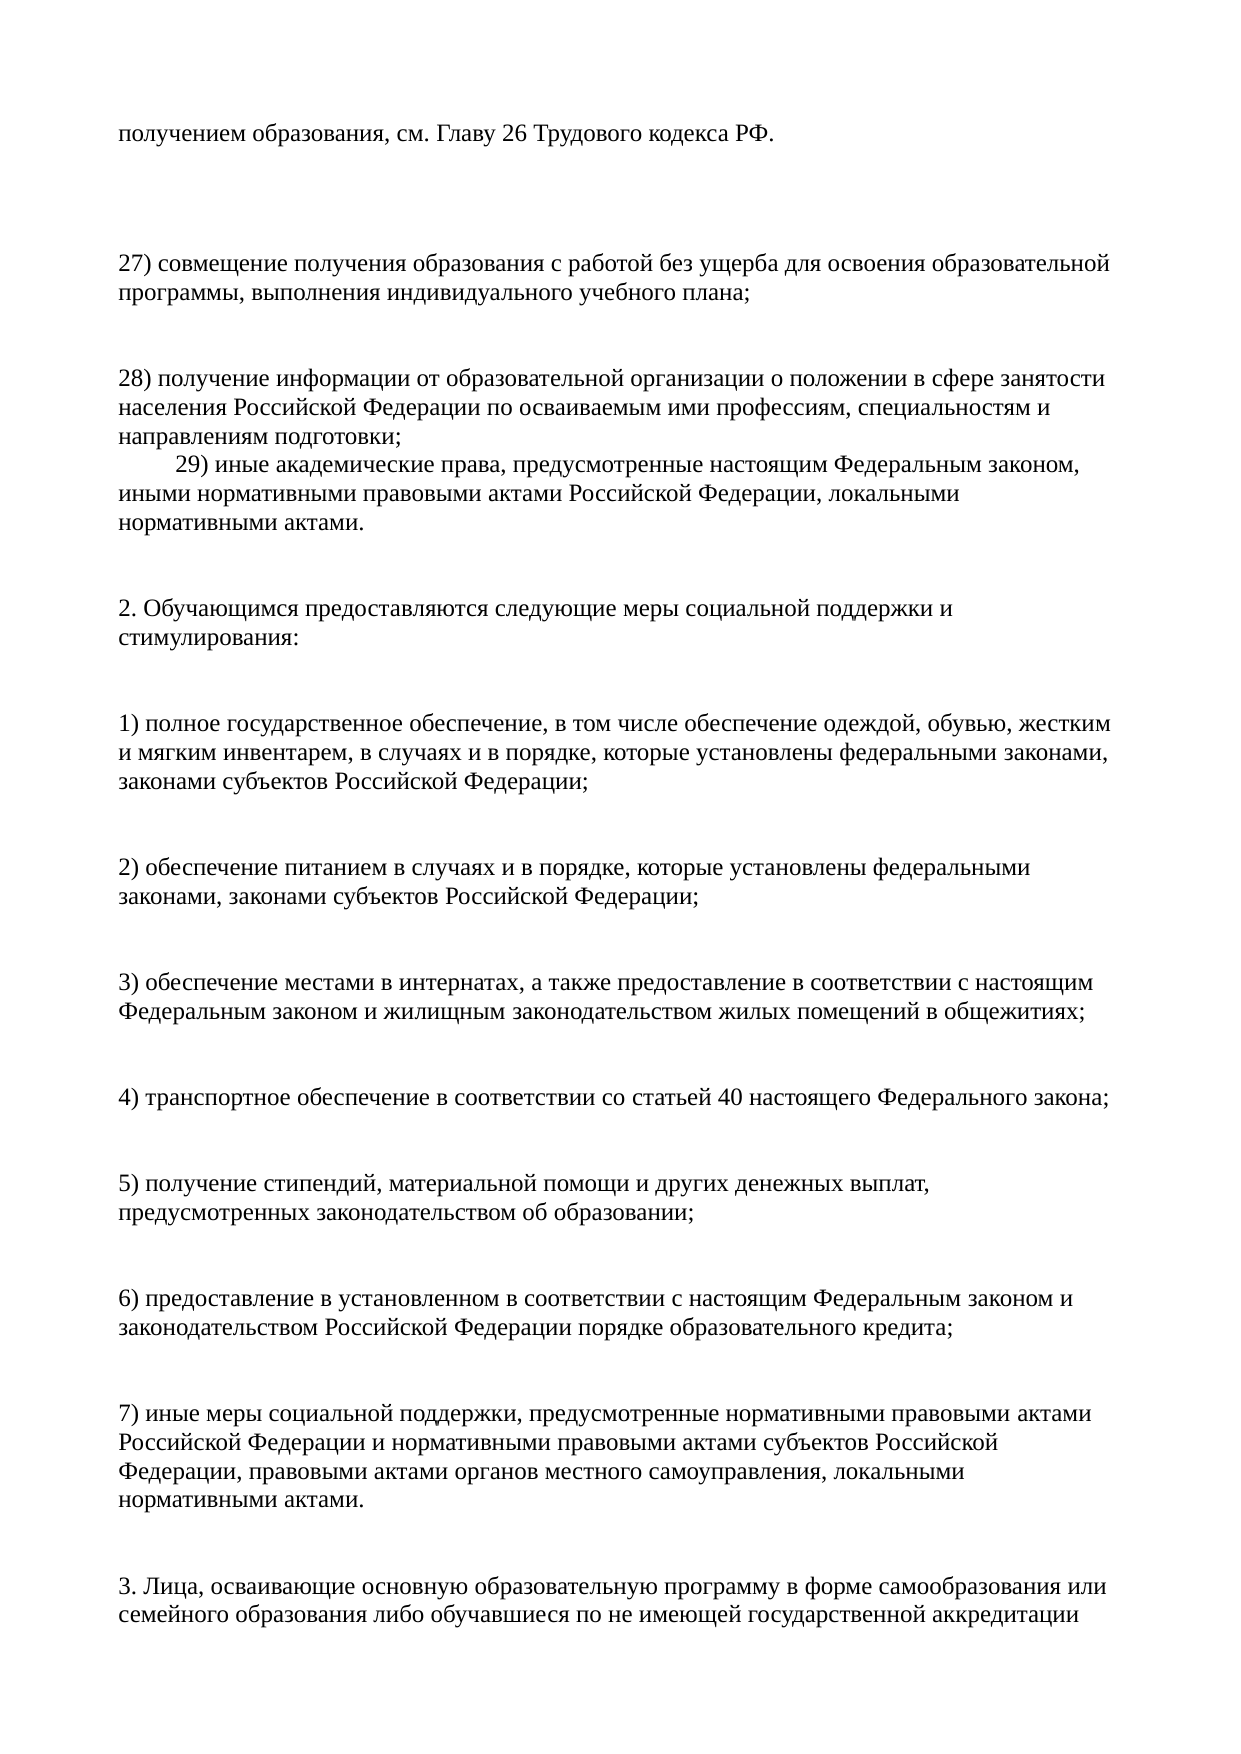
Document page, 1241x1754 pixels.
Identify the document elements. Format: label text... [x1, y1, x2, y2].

text 2. Обучающимся предоставляются следующие меры социальной поддержки и стимулирования: [118, 593, 1122, 651]
text 27) совмещение получения образования с работой без ущерба для освоения образовательной программы, выполнения индивидуального учебного плана; [118, 248, 1122, 306]
text 3) обеспечение местами в интернатах, а также предоставление в соответствии с настоящим Федеральным законом и жилищным законодательством жилых помещений в общежитиях; [118, 967, 1122, 1024]
text 4) транспортное обеспечение в соответствии со статьей 40 настоящего Федерального закона; [118, 1082, 1122, 1111]
text 6) предоставление в установленном в соответствии с настоящим Федеральным законом и законодательством Российской Федерации порядке образовательного кредита; [118, 1283, 1122, 1341]
text 28) получение информации от образовательной организации о положении в сфере занятости населения Российской Федерации по осваиваемым ими профессиям, специальностям и направлениям подготовки; [118, 363, 1122, 449]
text 2) обеспечение питанием в случаях и в порядке, которые установлены федеральными законами, законами субъектов Российской Федерации; [118, 852, 1122, 909]
text 5) получение стипендий, материальной помощи и других денежных выплат, предусмотренных законодательством об образовании; [118, 1168, 1122, 1226]
text 3. Лица, осваивающие основную образовательную программу в форме самообразования или семейного образования либо обучавшиеся по не имеющей государственной аккредитации [118, 1571, 1122, 1628]
text 1) полное государственное обеспечение, в том числе обеспечение одеждой, обувью, жестким и мягким инвентарем, в случаях и в порядке, которые установлены федеральными законами, законами субъектов Российской Федерации; [118, 708, 1122, 794]
text получением образования, см. Главу 26 Трудового кодекса РФ. [118, 118, 1122, 147]
text 29) иные академические права, предусмотренные настоящим Федеральным законом, иными нормативными правовыми актами Российской Федерации, локальными нормативными актами. [118, 449, 1122, 536]
text 7) иные меры социальной поддержки, предусмотренные нормативными правовыми актами Российской Федерации и нормативными правовыми актами субъектов Российской Федерации, правовыми актами органов местного самоуправления, локальными нормативными актами. [118, 1398, 1122, 1513]
